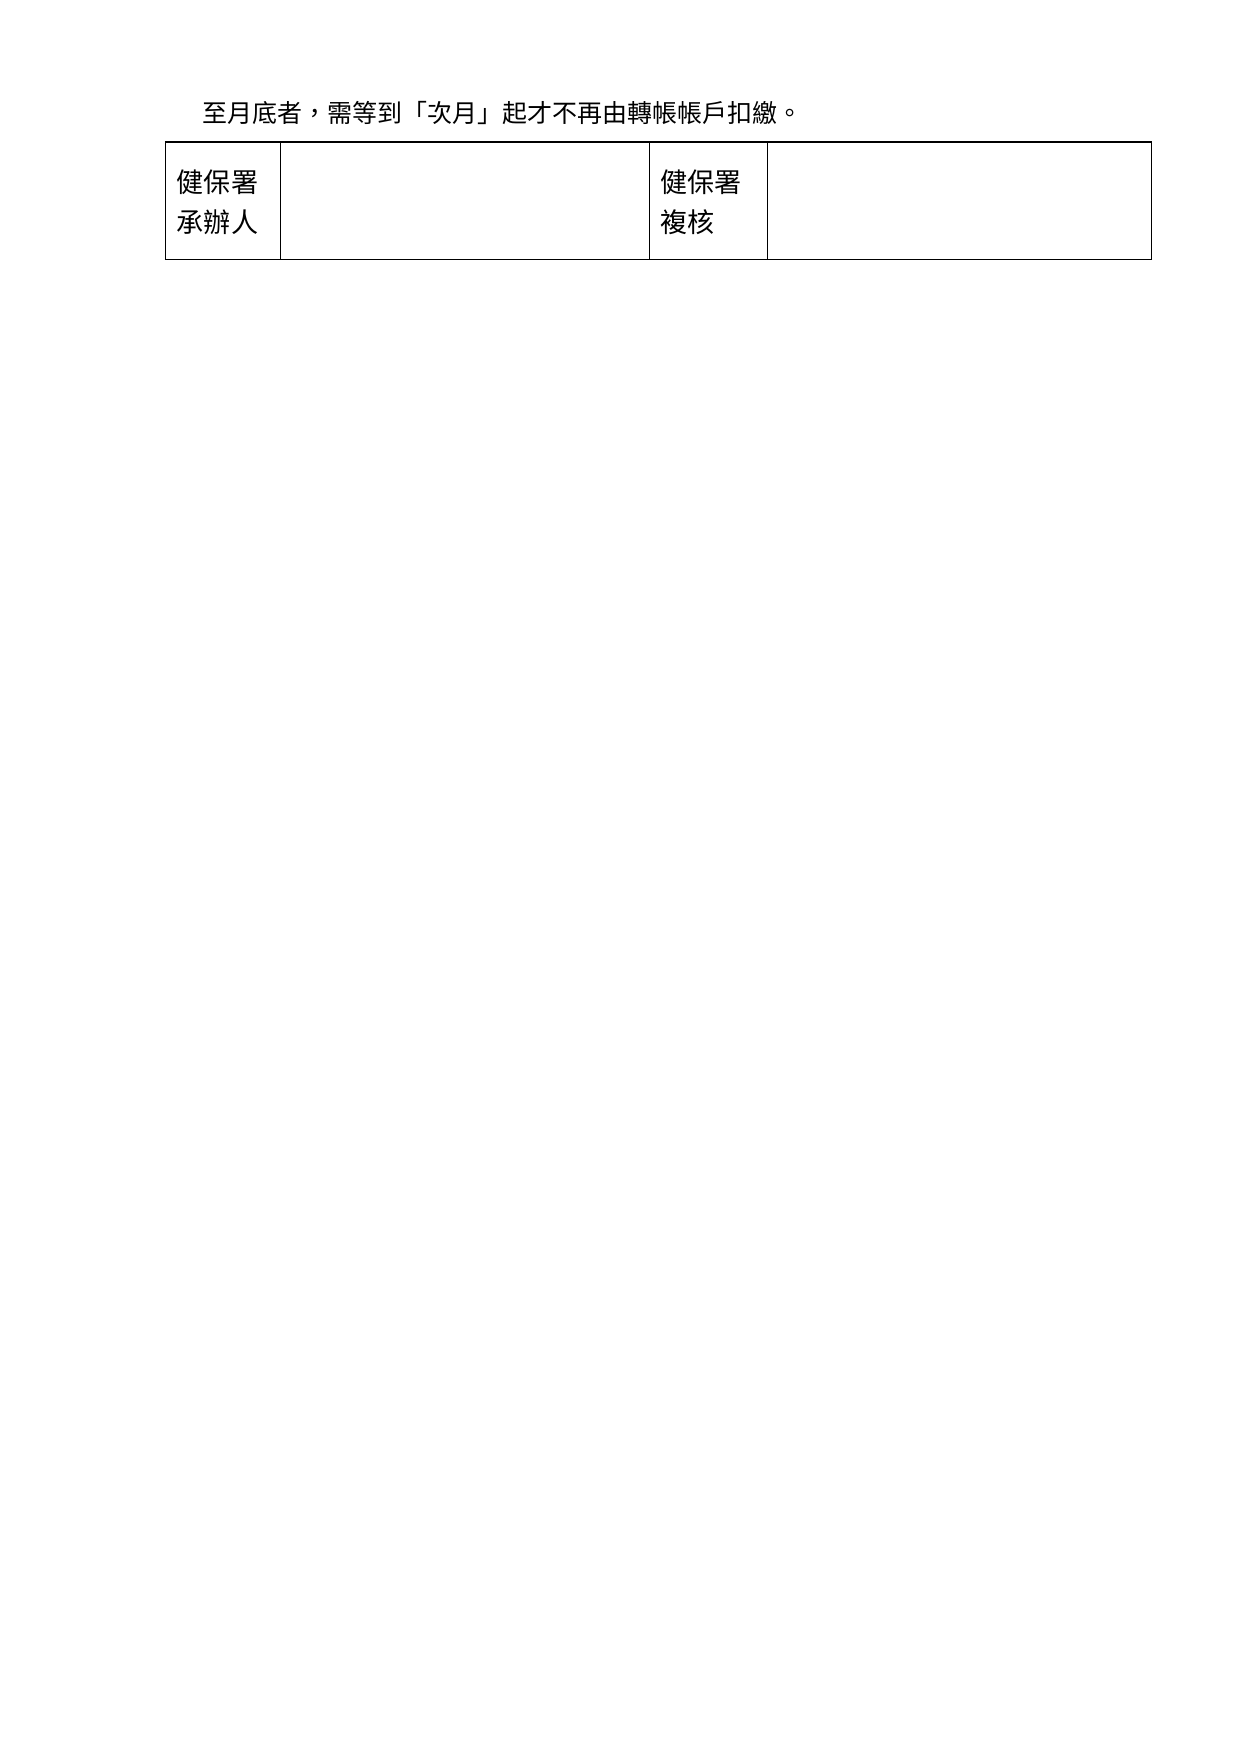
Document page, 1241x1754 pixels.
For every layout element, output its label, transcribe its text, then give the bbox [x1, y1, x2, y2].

list 至月底者，需等到「次月」起才不再由轉帳帳戶扣繳。 [165, 94, 1075, 130]
table_header 健保署承辦人 [166, 143, 280, 258]
table_header [768, 143, 1151, 258]
table_header [281, 143, 649, 258]
table_header 健保署複核 [650, 143, 767, 258]
